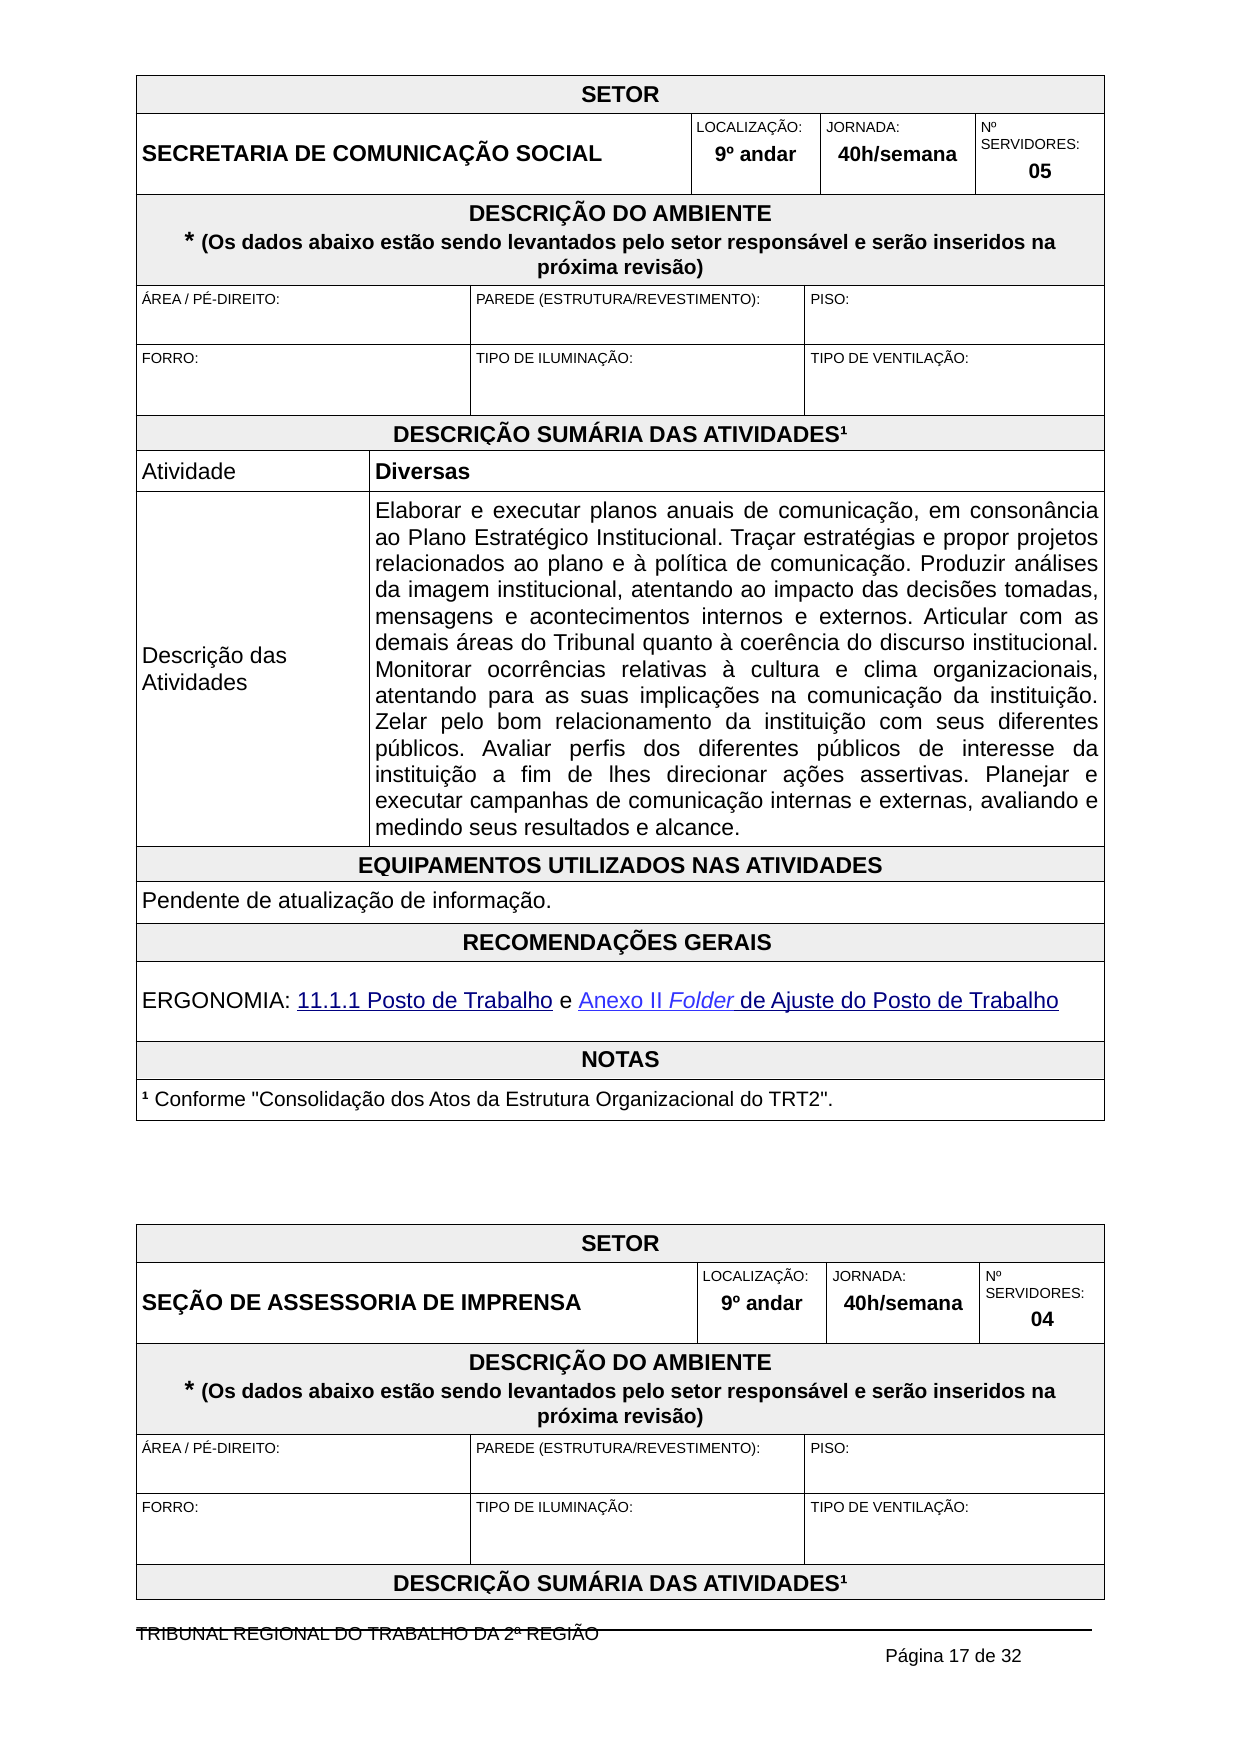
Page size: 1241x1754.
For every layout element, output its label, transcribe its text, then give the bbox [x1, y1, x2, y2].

table_cell FORRO: [137, 345, 470, 415]
table_cell RECOMENDAÇÕES GERAIS [137, 924, 1104, 961]
table_cell TIPO DE VENTILAÇÃO: [805, 345, 1104, 415]
table_cell ¹ Conforme "Consolidação dos Atos da Estrutura Organizacional do TRT2". [137, 1080, 1104, 1120]
table_cell Nº SERVIDORES: 05 [976, 114, 1104, 194]
table_cell DESCRIÇÃO DO AMBIENTE * (Os dados abaixo estão sendo levantados pelo setor responsável e serão inseridos na próxima revisão) [137, 1344, 1104, 1434]
table_cell PAREDE (ESTRUTURA/REVESTIMENTO): [471, 1435, 804, 1493]
table_cell Atividade [137, 451, 369, 491]
table_cell DESCRIÇÃO DO AMBIENTE * (Os dados abaixo estão sendo levantados pelo setor responsável e serão inseridos na próxima revisão) [137, 195, 1104, 285]
table_cell SECRETARIA DE COMUNICAÇÃO SOCIAL [137, 114, 691, 194]
table_cell ÁREA / PÉ-DIREITO: [137, 1435, 470, 1493]
table_cell DESCRIÇÃO SUMÁRIA DAS ATIVIDADES¹ [137, 416, 1104, 450]
table_cell JORNADA: 40h/semana [821, 114, 975, 194]
table_cell TIPO DE ILUMINAÇÃO: [471, 1494, 804, 1563]
table_cell Descrição das Atividades [137, 492, 369, 846]
table_cell Diversas [370, 451, 1104, 491]
table_cell Pendente de atualização de informação. [137, 882, 1104, 922]
table_cell Elaborar e executar planos anuais de comunicação, em consonância ao Plano Estratégico Institucional. Traçar estratégias e propor projetos relacionados ao plano e à política de comunicação. Produzir análises da imagem institucional, atentando ao impacto das decisões tomadas, mensagens e acontecimentos internos e externos. Articular com as demais áreas do Tribunal quanto à coerência do discurso institucional. Monitorar ocorrências relativas à cultura e clima organizacionais, atentando para as suas implicações na comunicação da instituição. Zelar pelo bom relacionamento da instituição com seus diferentes públicos. Avaliar perfis dos diferentes públicos de interesse da instituição a fim de lhes direcionar ações assertivas. Planejar e executar campanhas de comunicação internas e externas, avaliando e medindo seus resultados e alcance. [370, 492, 1104, 846]
table_header SETOR [137, 76, 1104, 113]
table_header SETOR [137, 1225, 1104, 1262]
table_cell TIPO DE VENTILAÇÃO: [805, 1494, 1104, 1563]
table_cell SEÇÃO DE ASSESSORIA DE IMPRENSA [137, 1263, 697, 1343]
table_cell LOCALIZAÇÃO: 9º andar [698, 1263, 826, 1343]
table_cell LOCALIZAÇÃO: 9º andar [692, 114, 820, 194]
table_cell PAREDE (ESTRUTURA/REVESTIMENTO): [471, 286, 804, 344]
table_cell JORNADA: 40h/semana [827, 1263, 979, 1343]
table_cell ÁREA / PÉ-DIREITO: [137, 286, 470, 344]
table_cell ERGONOMIA: 11.1.1 Posto de Trabalho e Anexo II Folder de Ajuste do Posto de Trabalho [137, 962, 1104, 1041]
table_cell PISO: [805, 286, 1104, 344]
table_cell FORRO: [137, 1494, 470, 1563]
table_cell DESCRIÇÃO SUMÁRIA DAS ATIVIDADES¹ [137, 1565, 1104, 1599]
table_cell TIPO DE ILUMINAÇÃO: [471, 345, 804, 415]
table_cell EQUIPAMENTOS UTILIZADOS NAS ATIVIDADES [137, 847, 1104, 881]
table_cell NOTAS [137, 1042, 1104, 1078]
table_cell Nº SERVIDORES: 04 [980, 1263, 1104, 1343]
table_cell PISO: [805, 1435, 1104, 1493]
